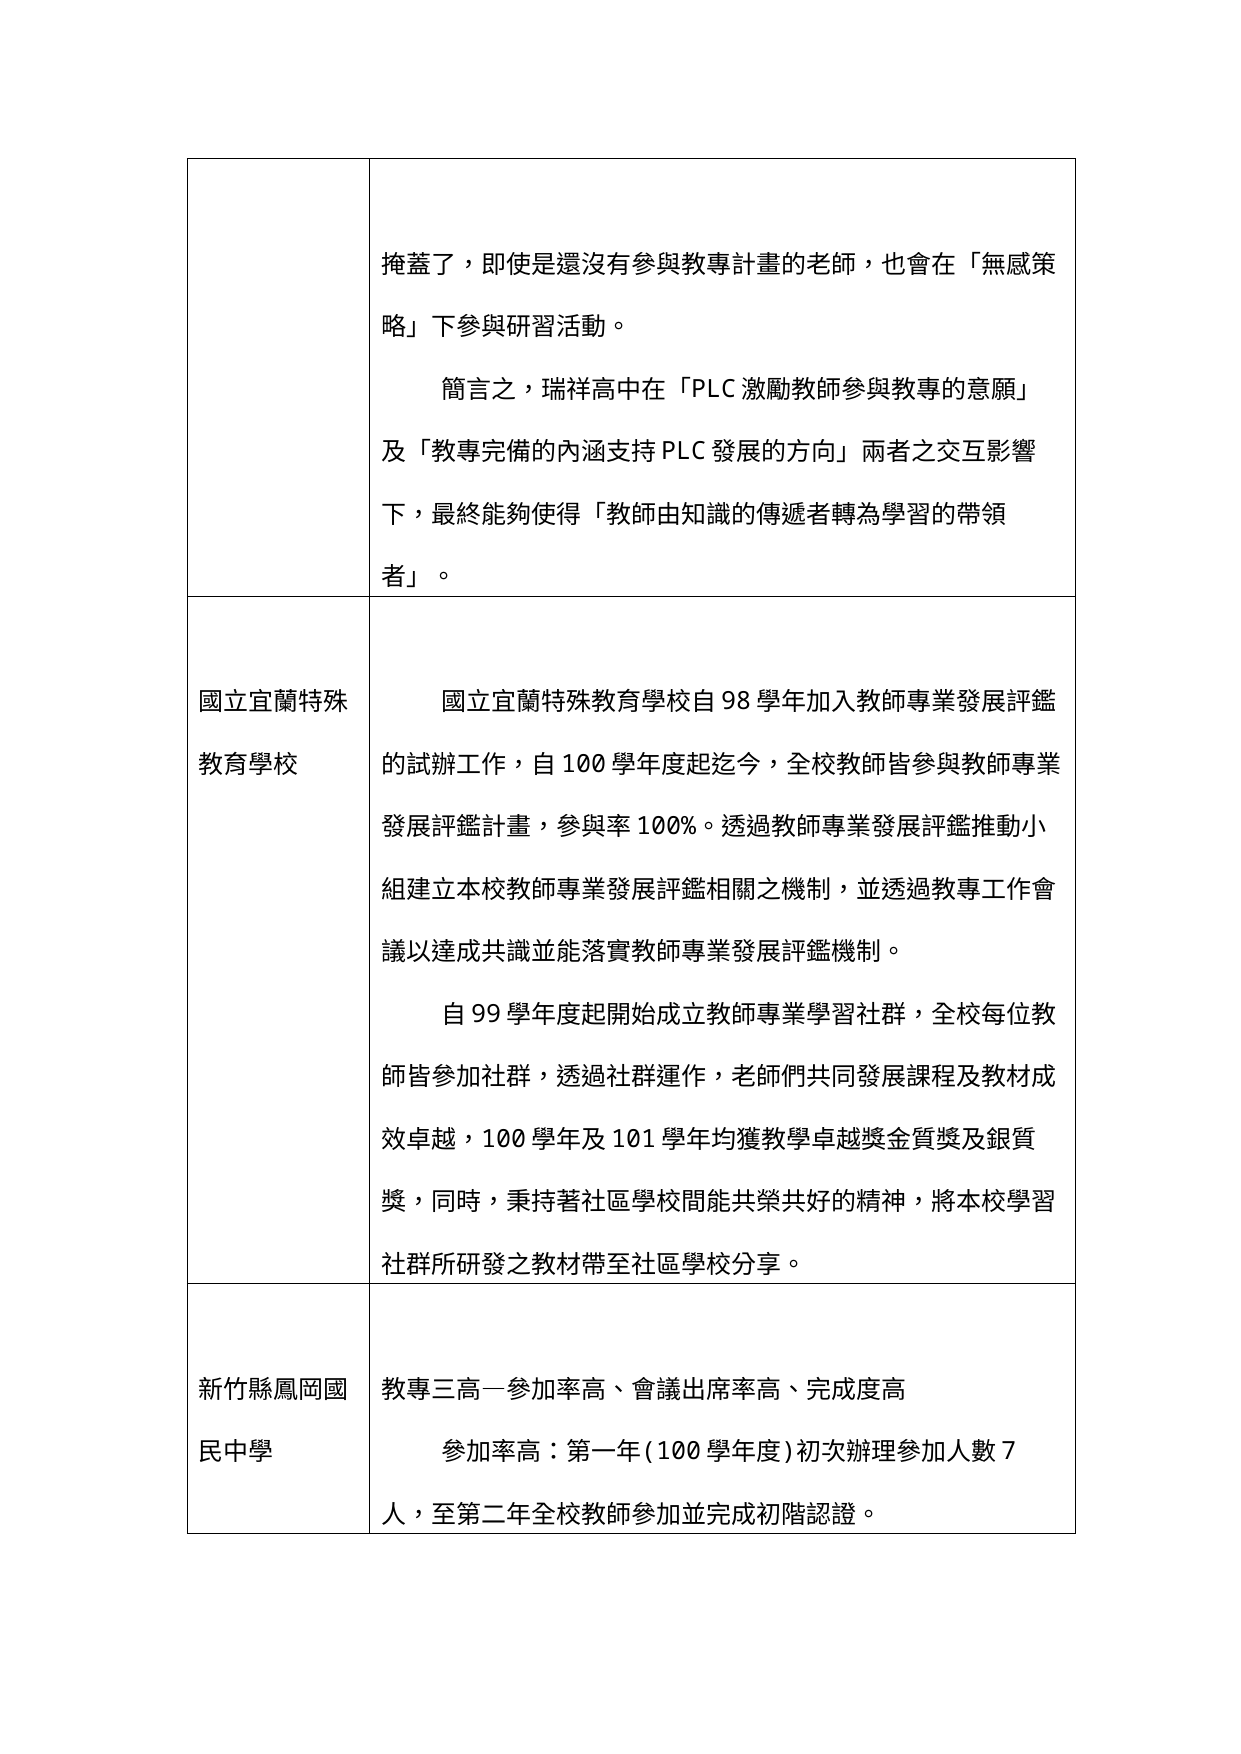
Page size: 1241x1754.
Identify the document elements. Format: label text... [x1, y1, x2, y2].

table_cell 掩蓋了，即使是還沒有參與教專計畫的老師，也會在「無感策略」下參與研習活動。 簡言之，瑞祥高中在「PLC激勵教師參與教專的意願」及「教專完備的內涵支持PLC發展的方向」兩者之交互影響下，最終能夠使得「教師由知識的傳遞者轉為學習的帶領者」。 [370, 159, 1075, 596]
table_cell 教專三高—參加率高、會議出席率高、完成度高 參加率高：第一年(100學年度)初次辦理參加人數7人，至第二年全校教師參加並完成初階認證。 [370, 1284, 1075, 1533]
table_cell 國立宜蘭特殊教育學校 [188, 597, 369, 1283]
table_cell [188, 159, 369, 596]
table_cell 新竹縣鳳岡國民中學 [188, 1284, 369, 1533]
table_cell 國立宜蘭特殊教育學校自98學年加入教師專業發展評鑑的試辦工作，自100學年度起迄今，全校教師皆參與教師專業發展評鑑計畫，參與率100%。透過教師專業發展評鑑推動小組建立本校教師專業發展評鑑相關之機制，並透過教專工作會議以達成共識並能落實教師專業發展評鑑機制。 自99學年度起開始成立教師專業學習社群，全校每位教師皆參加社群，透過社群運作，老師們共同發展課程及教材成效卓越，100學年及101學年均獲教學卓越獎金質獎及銀質獎，同時，秉持著社區學校間能共榮共好的精神，將本校學習社群所研發之教材帶至社區學校分享。 [370, 597, 1075, 1283]
